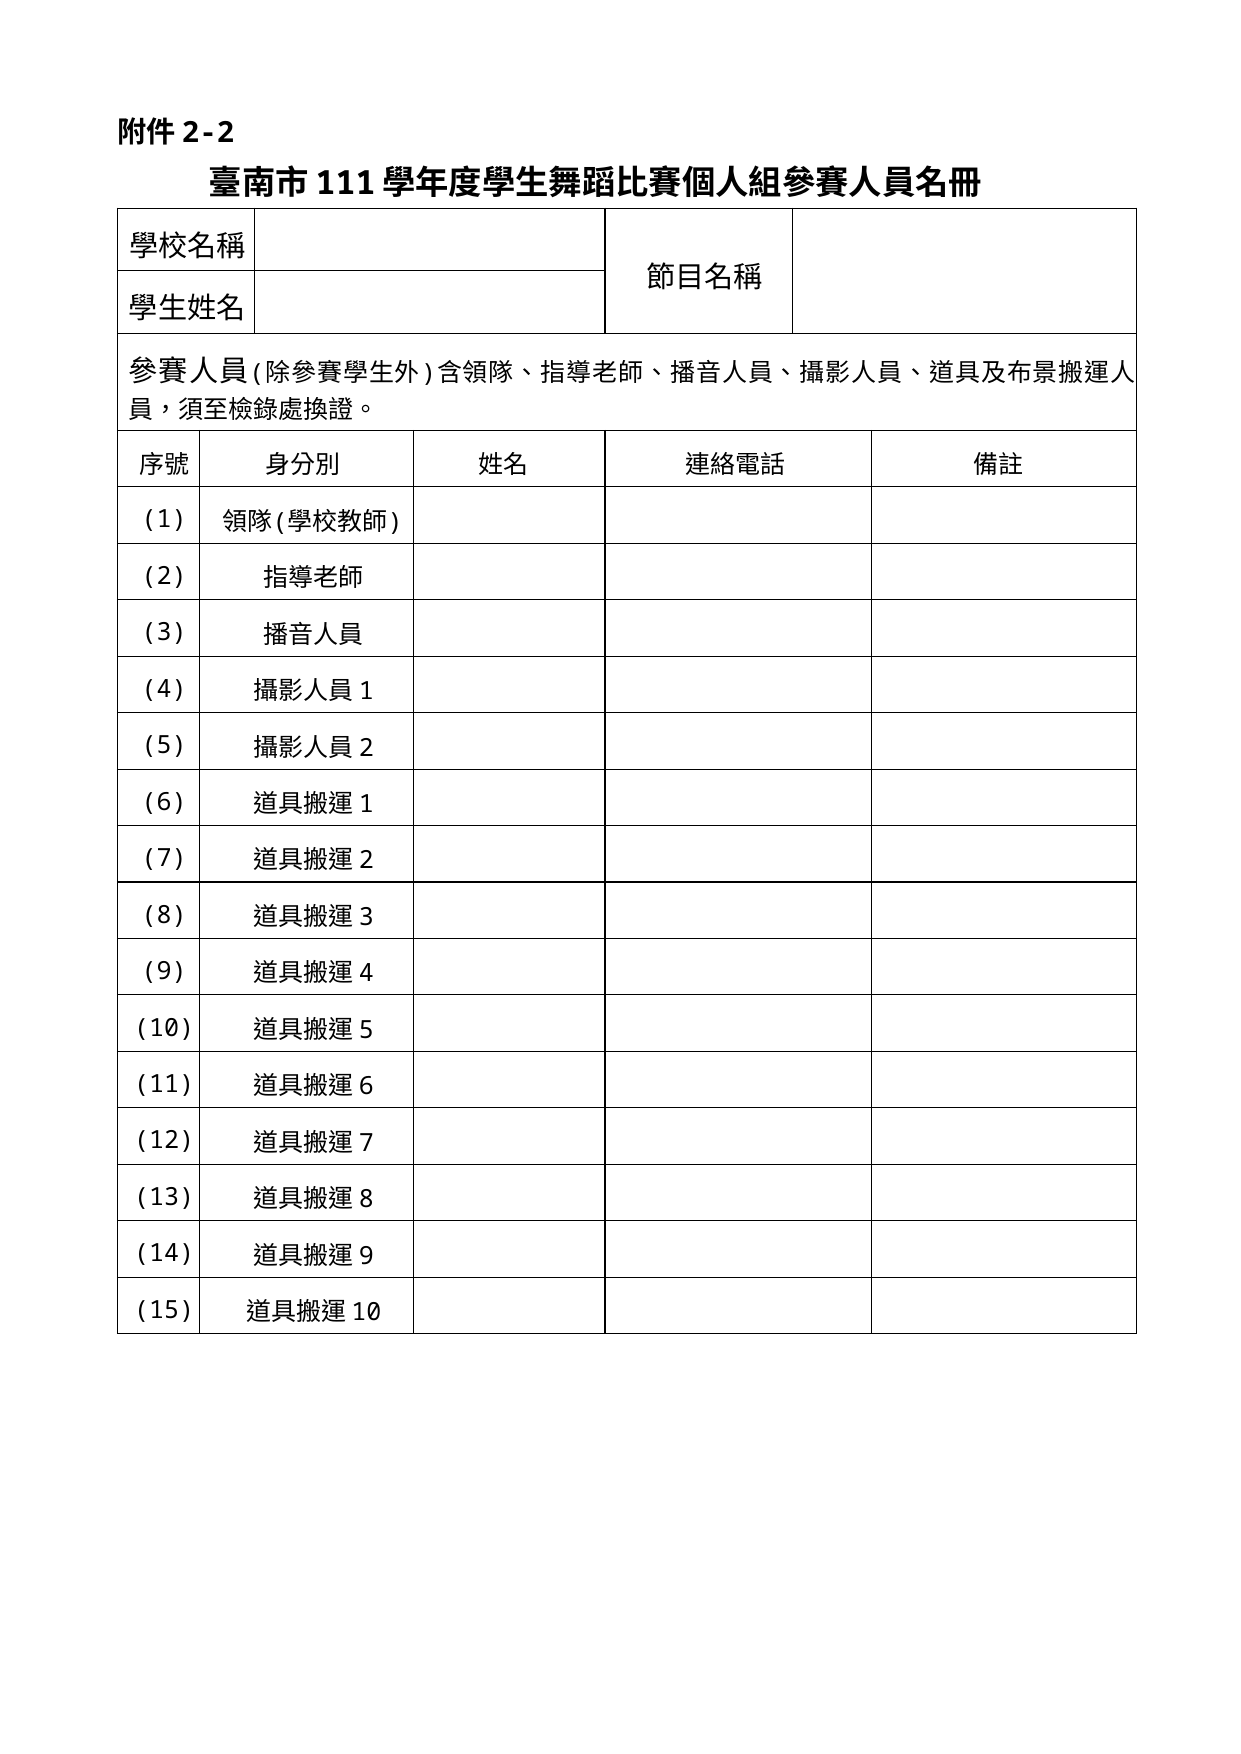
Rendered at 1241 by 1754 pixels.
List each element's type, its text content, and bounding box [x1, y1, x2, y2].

table_cell 指導老師 [200, 544, 413, 599]
table_cell [872, 1278, 1136, 1333]
table_cell [606, 657, 871, 712]
table_cell [606, 1052, 871, 1107]
table_cell 姓名 [414, 431, 604, 486]
table_cell 參賽人員(除參賽學生外)含領隊、指導老師、播音人員、攝影人員、道具及布景搬運人員，須至檢錄處換證。 [118, 334, 1136, 430]
table_cell [414, 1278, 604, 1333]
table_cell (13) [118, 1165, 199, 1220]
table_cell 攝影人員1 [200, 657, 413, 712]
table_cell [606, 1221, 871, 1277]
table_cell [872, 826, 1136, 881]
table_cell 學生姓名 [118, 271, 254, 333]
table_cell [414, 1108, 604, 1164]
table_cell [606, 1108, 871, 1164]
table_cell 道具搬運6 [200, 1052, 413, 1107]
table_cell (11) [118, 1052, 199, 1107]
table_cell (4) [118, 657, 199, 712]
table_cell [872, 1108, 1136, 1164]
table_cell [414, 1052, 604, 1107]
table_cell 身分別 [200, 431, 413, 486]
table_cell [606, 487, 871, 543]
table_cell [606, 826, 871, 881]
table_cell (10) [118, 995, 199, 1051]
table_cell 道具搬運1 [200, 770, 413, 825]
table_cell 備註 [872, 431, 1136, 486]
table_cell [414, 1221, 604, 1277]
table_header [255, 209, 604, 270]
table_cell [414, 657, 604, 712]
table_cell (1) [118, 487, 199, 543]
table_cell [414, 487, 604, 543]
table_cell [872, 487, 1136, 543]
table_cell (15) [118, 1278, 199, 1333]
table_cell 道具搬運9 [200, 1221, 413, 1277]
table_cell [872, 995, 1136, 1051]
table_cell [872, 770, 1136, 825]
table_cell 領隊(學校教師) [200, 487, 413, 543]
table_cell (9) [118, 939, 199, 994]
text 臺南市111學年度學生舞蹈比賽個人組參賽人員名冊 [119, 156, 982, 204]
table_header 節目名稱 [606, 209, 792, 333]
table_header [793, 209, 1136, 333]
table_cell [872, 1052, 1136, 1107]
table_cell [606, 544, 871, 599]
table_cell 序號 [118, 431, 199, 486]
table_cell [872, 544, 1136, 599]
table_cell (8) [118, 883, 199, 938]
table_cell [872, 883, 1136, 938]
table_cell [606, 995, 871, 1051]
table_cell [255, 271, 604, 333]
table_cell [414, 995, 604, 1051]
table_cell (6) [118, 770, 199, 825]
table_cell [414, 770, 604, 825]
subtitle 附件2-2 [117, 109, 1152, 151]
table_cell (2) [118, 544, 199, 599]
table_cell 攝影人員2 [200, 713, 413, 768]
table_cell [872, 713, 1136, 768]
table_cell 道具搬運4 [200, 939, 413, 994]
table_cell [414, 544, 604, 599]
table_cell [414, 883, 604, 938]
table_cell [606, 939, 871, 994]
table_cell [872, 1221, 1136, 1277]
table_cell (7) [118, 826, 199, 881]
table_cell [414, 939, 604, 994]
table_cell [606, 600, 871, 656]
table_cell 連絡電話 [606, 431, 871, 486]
table_cell (3) [118, 600, 199, 656]
table_cell (12) [118, 1108, 199, 1164]
table_cell 播音人員 [200, 600, 413, 656]
table_cell [414, 826, 604, 881]
table_cell 道具搬運8 [200, 1165, 413, 1220]
table_cell 道具搬運10 [200, 1278, 413, 1333]
table_cell [872, 600, 1136, 656]
table_cell 道具搬運2 [200, 826, 413, 881]
table_cell (14) [118, 1221, 199, 1277]
table_cell 道具搬運5 [200, 995, 413, 1051]
table_cell [414, 1165, 604, 1220]
table_cell [606, 883, 871, 938]
table_cell [872, 657, 1136, 712]
table_cell [414, 600, 604, 656]
table_cell [414, 713, 604, 768]
table_header 學校名稱 [118, 209, 254, 270]
table_cell [872, 1165, 1136, 1220]
table_cell 道具搬運7 [200, 1108, 413, 1164]
table_cell [872, 939, 1136, 994]
table_cell [606, 713, 871, 768]
table_cell [606, 1165, 871, 1220]
table_cell 道具搬運3 [200, 883, 413, 938]
table_cell (5) [118, 713, 199, 768]
table_cell [606, 770, 871, 825]
table_cell [606, 1278, 871, 1333]
